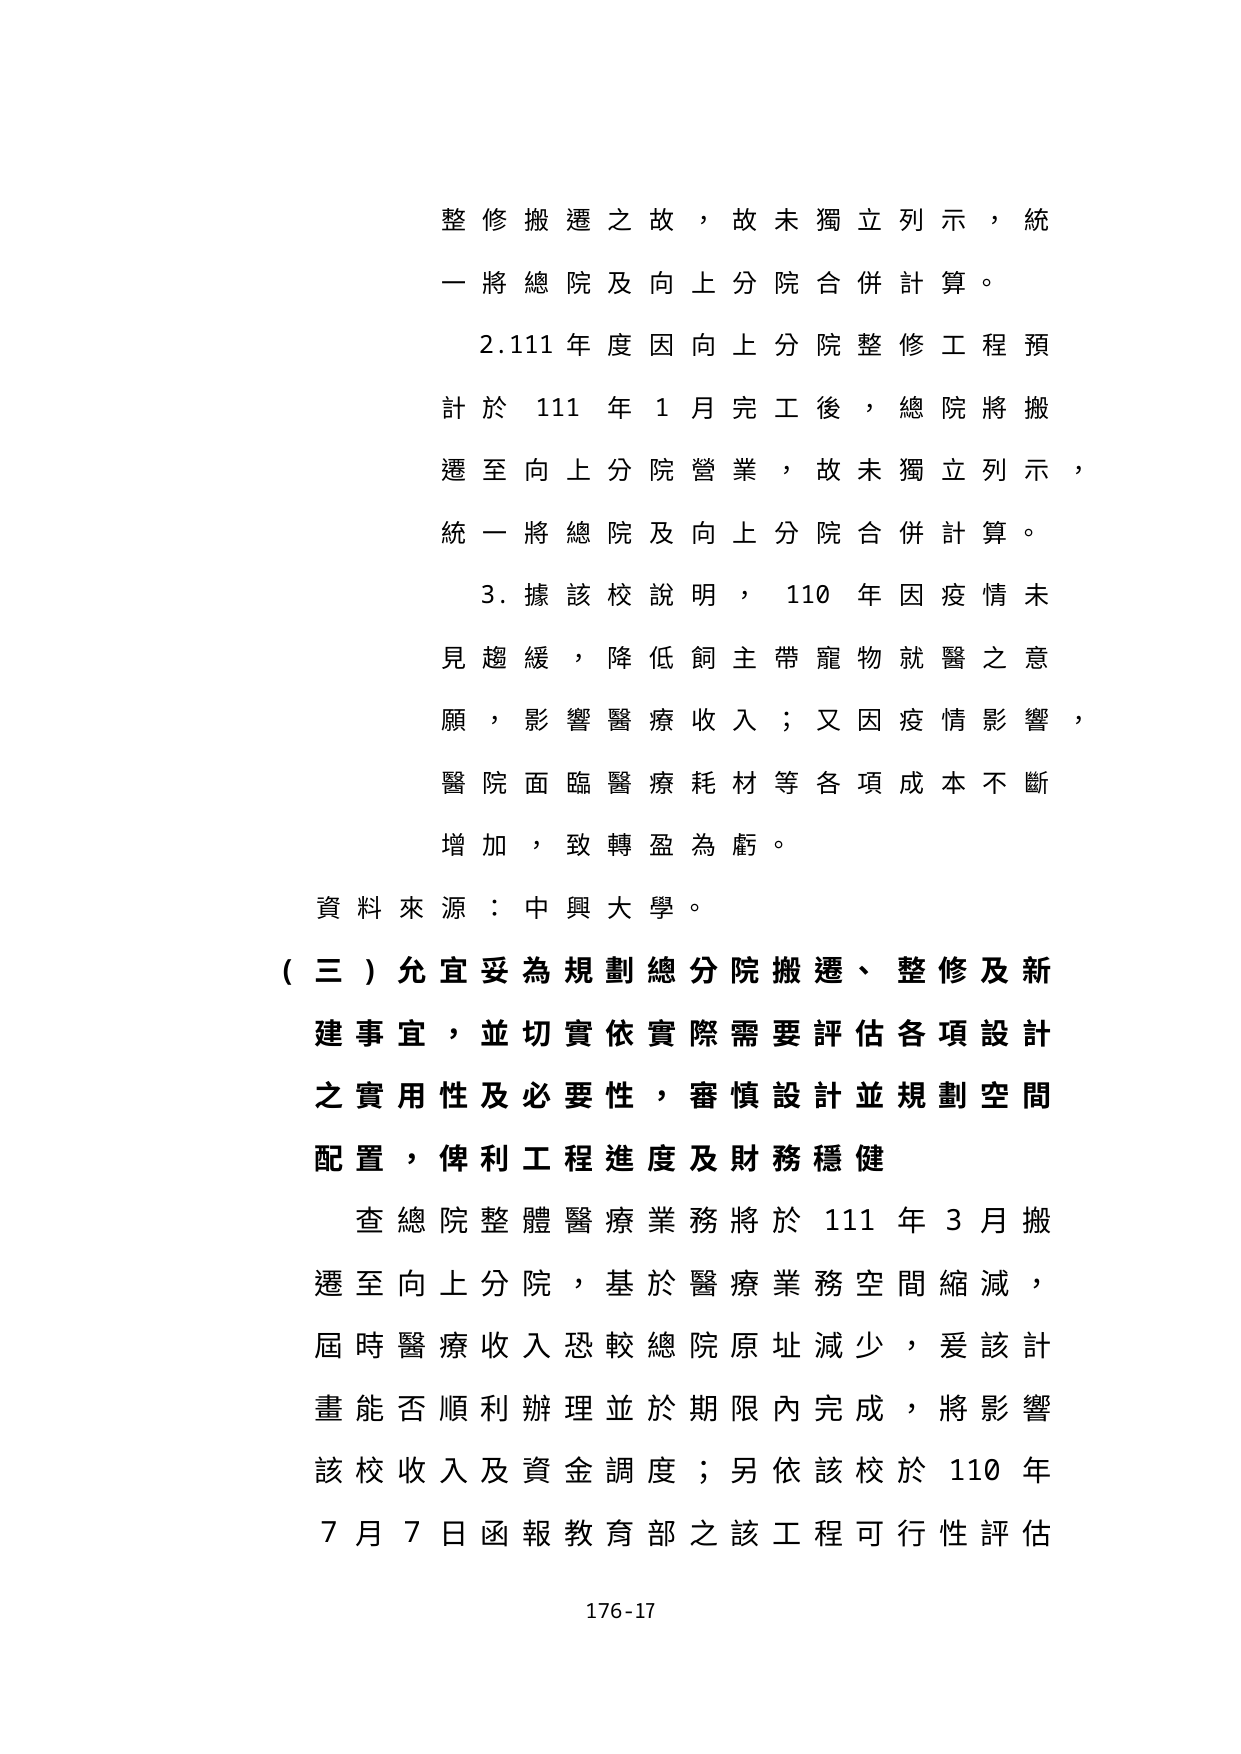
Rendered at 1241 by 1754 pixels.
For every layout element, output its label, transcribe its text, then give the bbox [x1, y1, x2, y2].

text 查總院整體醫療業務將於111年3月搬遷至向上分院，基於醫療業務空間縮減，屆時醫療收入恐較總院原址減少，爰該計畫能否順利辦理並於期限內完成，將影響該校收入及資金調度；另依該校於110年7月7日函報教育部之該工程可行性評估 [271, 1177, 1058, 1552]
text (三)允宜妥為規劃總分院搬遷、整修及新建事宜，並切實依實際需要評估各項設計之實用性及必要性，審慎設計並規劃空間配置，俾利工程進度及財務穩健 [242, 927, 1058, 1177]
text 2.111年度因向上分院整修工程預計於111年1月完工後，總院將搬遷至向上分院營業，故未獨立列示，統一將總院及向上分院合併計算。 [287, 302, 1058, 552]
text 資料來源：中興大學。 [271, 865, 1058, 927]
text 整修搬遷之故，故未獨立列示，統一將總院及向上分院合併計算。 [271, 177, 1058, 302]
text 3.據該校說明，110年因疫情未見趨緩，降低飼主帶寵物就醫之意願，影響醫療收入；又因疫情影響，醫院面臨醫療耗材等各項成本不斷增加，致轉盈為虧。 [287, 552, 1058, 865]
